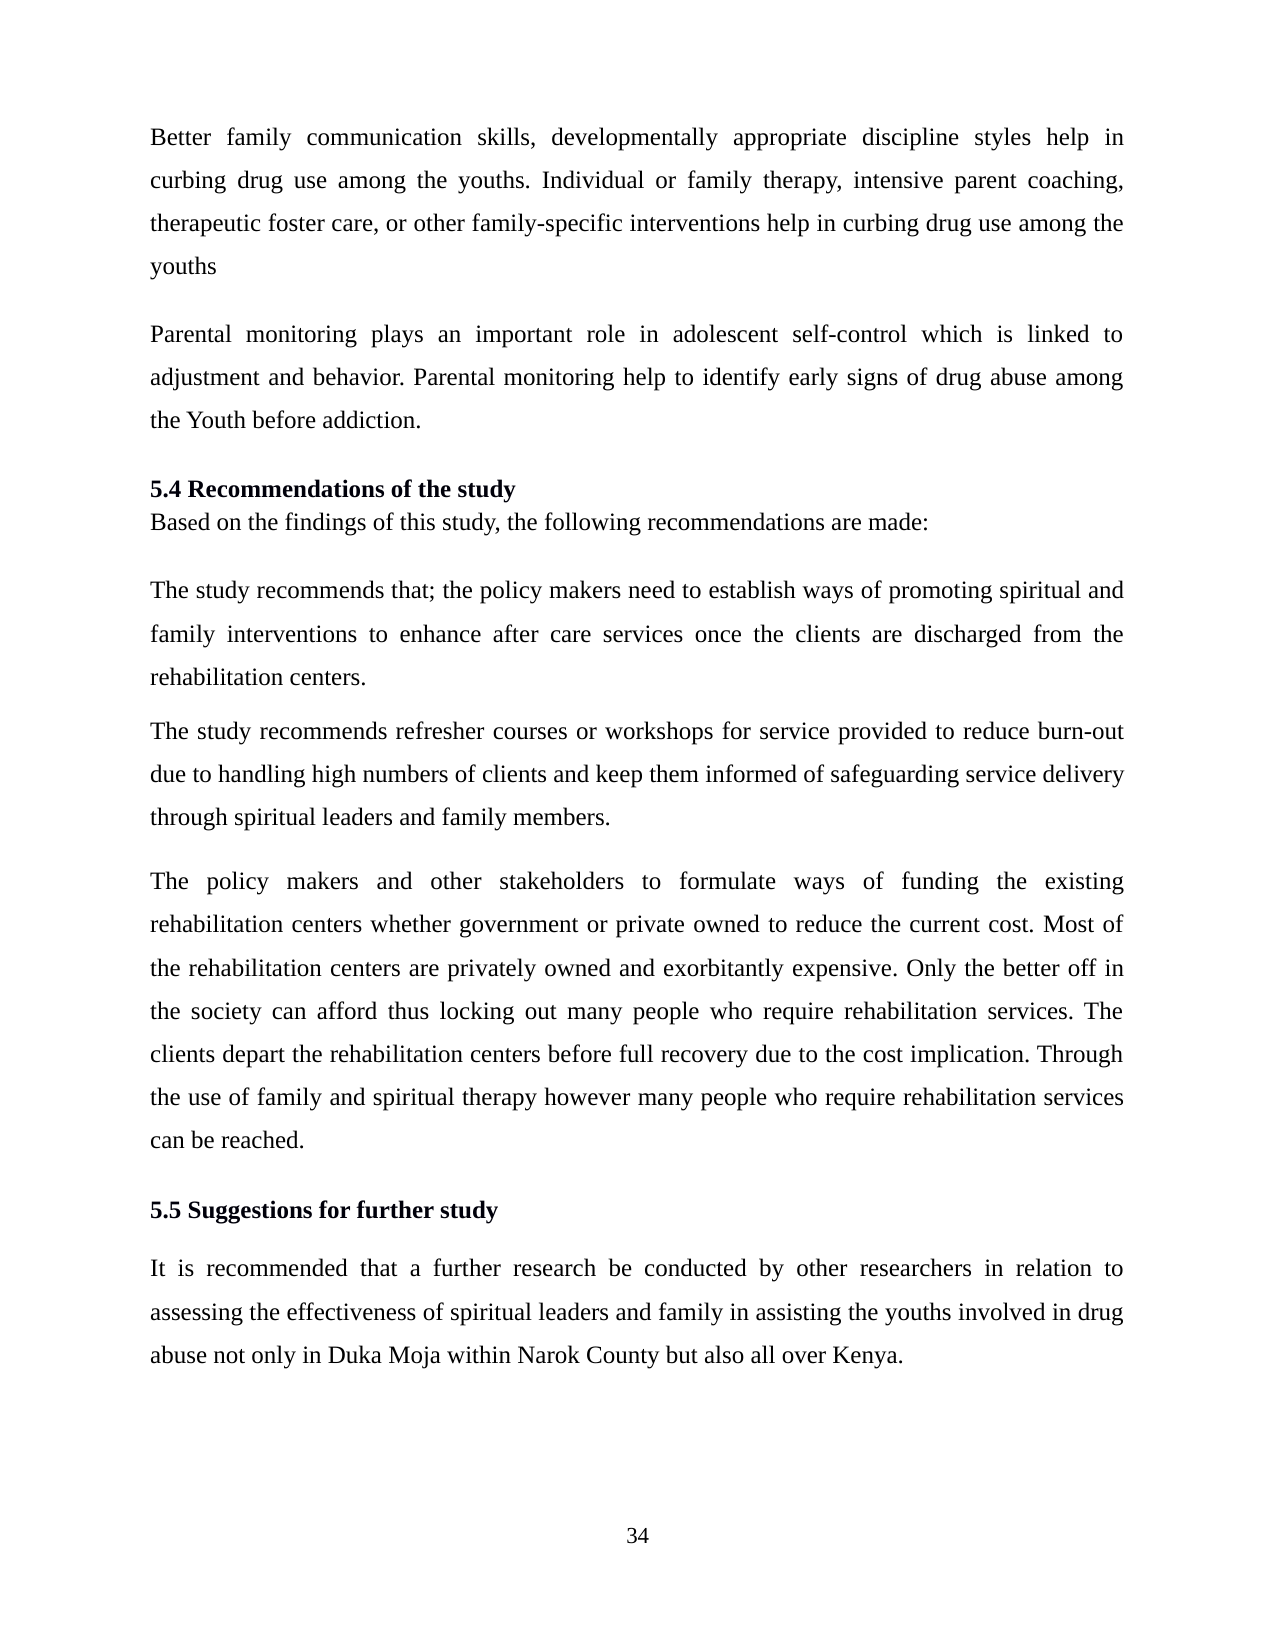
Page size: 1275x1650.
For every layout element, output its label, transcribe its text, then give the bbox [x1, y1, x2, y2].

text It is recommended that a further research be conducted by other researchers in relation to assessing the effectiveness of spiritual leaders and family in assisting the youths involved in drug abuse not only in Duka Moja within Narok County but also all over Kenya. [150, 1253, 1125, 1368]
text Parental monitoring plays an important role in adolescent self-control which is linked to adjustment and behavior. Parental monitoring help to identify early signs of drug abuse among the Youth before addiction. [150, 319, 1125, 434]
table_cell The study recommends refresher courses or workshops for service provided to reduce burn-out due to handling high numbers of clients and keep them informed of safeguarding service delivery through spiritual leaders and family members. The policy makers and other stakeholders to formulate ways of funding the existing rehabilitation centers whether government or private owned to reduce the current cost. Most of the rehabilitation centers are privately owned and exorbitantly expensive. Only the better off in the society can afford thus locking out many people who require rehabilitation services. The clients depart the rehabilitation centers before full recovery due to the cost implication. Through the use of family and spiritual therapy however many people who require rehabilitation services can be reached. [150, 716, 1125, 1175]
table_cell The study recommends that; the policy makers need to establish ways of promoting spiritual and family interventions to enhance after care services once the clients are discharged from the rehabilitation centers. [150, 576, 1125, 711]
text Better family communication skills, developmentally appropriate discipline styles help in curbing drug use among the youths. Individual or family therapy, intensive parent coaching, therapeutic foster care, or other family-specific interventions help in curbing drug use among the youths [150, 122, 1125, 280]
subtitle 5.5 Suggestions for further study [150, 1196, 1125, 1224]
text Based on the findings of this study, the following recommendations are made: [150, 507, 1125, 536]
subtitle 5.4 Recommendations of the study [150, 474, 1125, 502]
